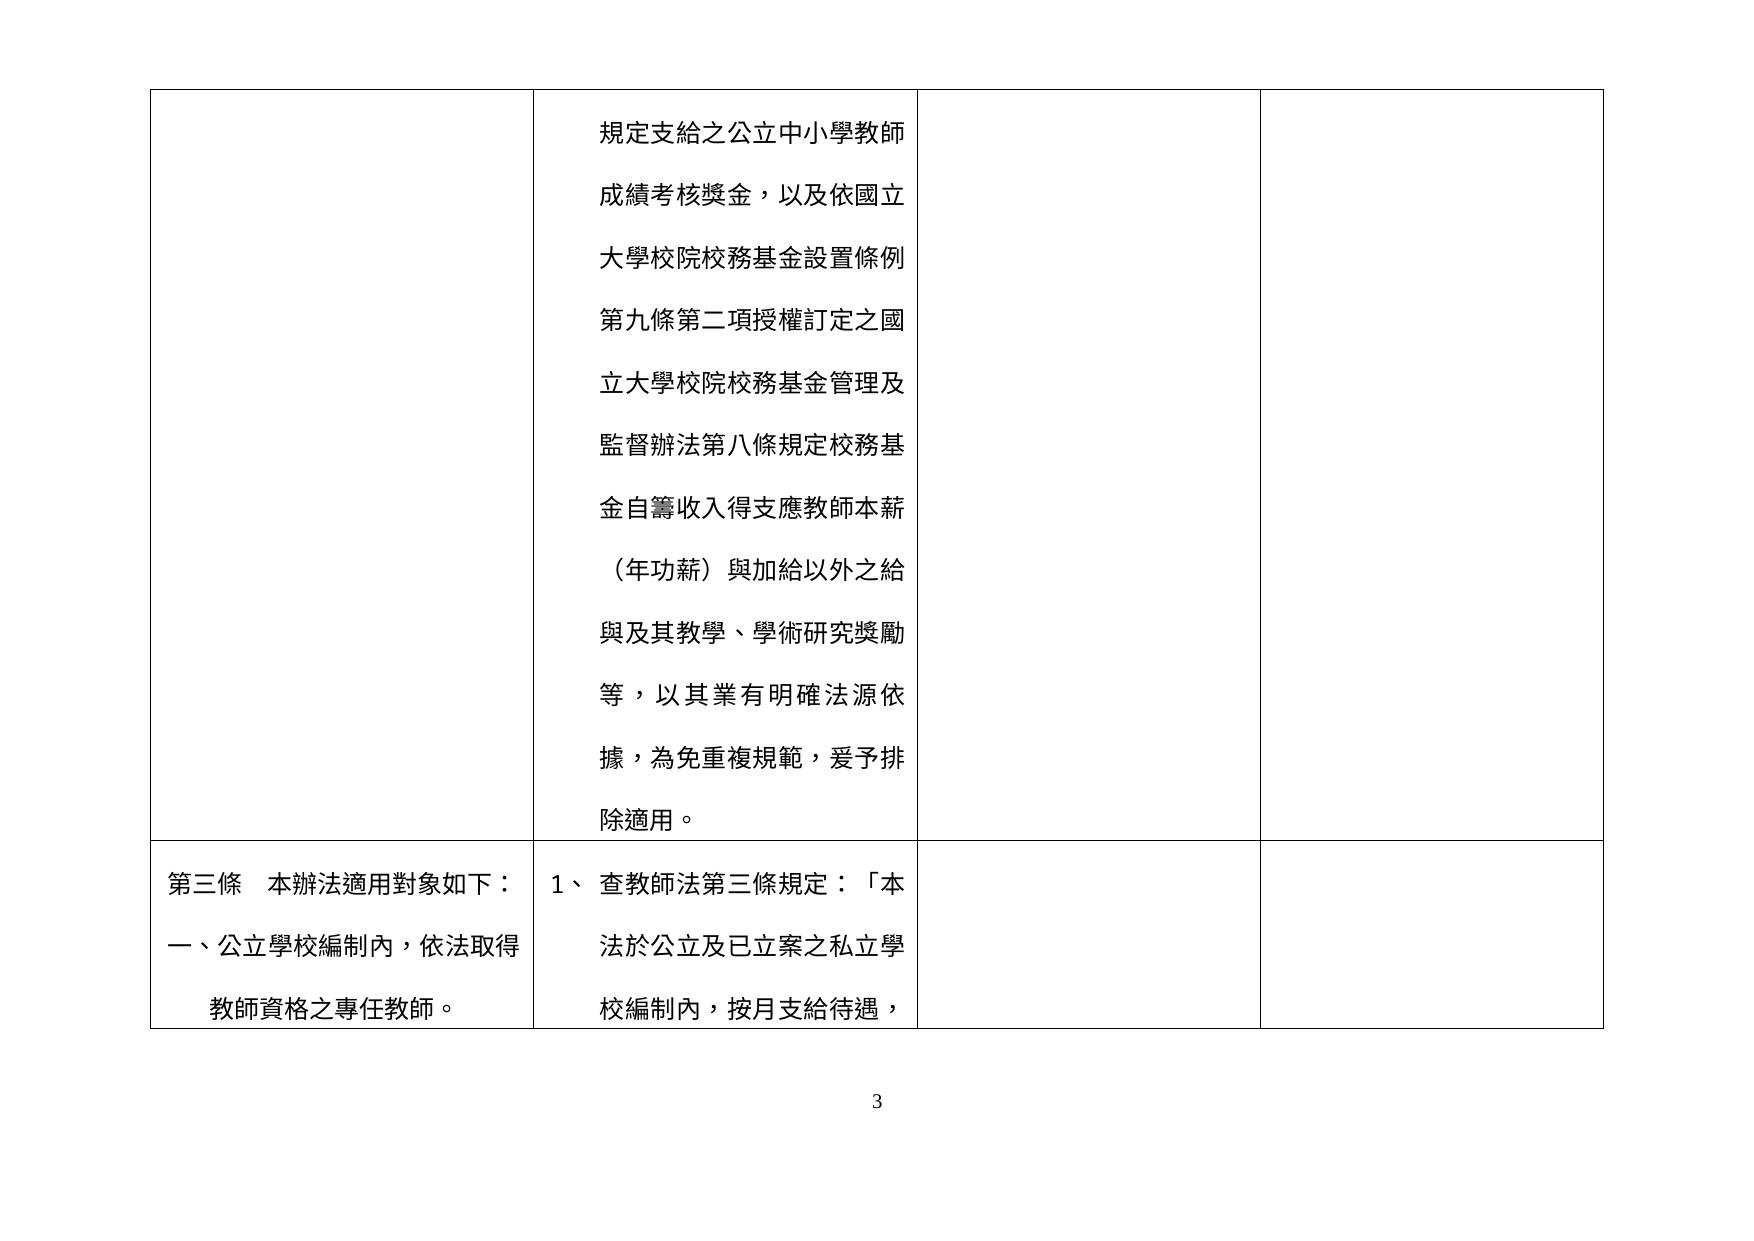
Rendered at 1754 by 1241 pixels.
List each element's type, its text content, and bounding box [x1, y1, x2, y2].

table_cell [151, 90, 533, 840]
table_cell [1261, 841, 1603, 1028]
table_cell 規定支給之公立中小學教師成績考核獎金，以及依國立大學校院校務基金設置條例第九條第二項授權訂定之國立大學校院校務基金管理及監督辦法第八條規定校務基金自籌收入得支應教師本薪（年功薪）與加給以外之給與及其教學、學術研究獎勵等，以其業有明確法源依據，為免重複規範，爰予排除適用。 [534, 90, 917, 840]
table_cell [918, 90, 1260, 840]
table_cell [918, 841, 1260, 1028]
table_cell 查教師法第三條規定：「本法於公立及已立案之私立學校編制內，按月支給待遇， [534, 841, 917, 1028]
table_cell [1261, 90, 1603, 840]
table_cell 第三條 本辦法適用對象如下： 一、公立學校編制內，依法取得教師資格之專任教師。 [151, 841, 533, 1028]
